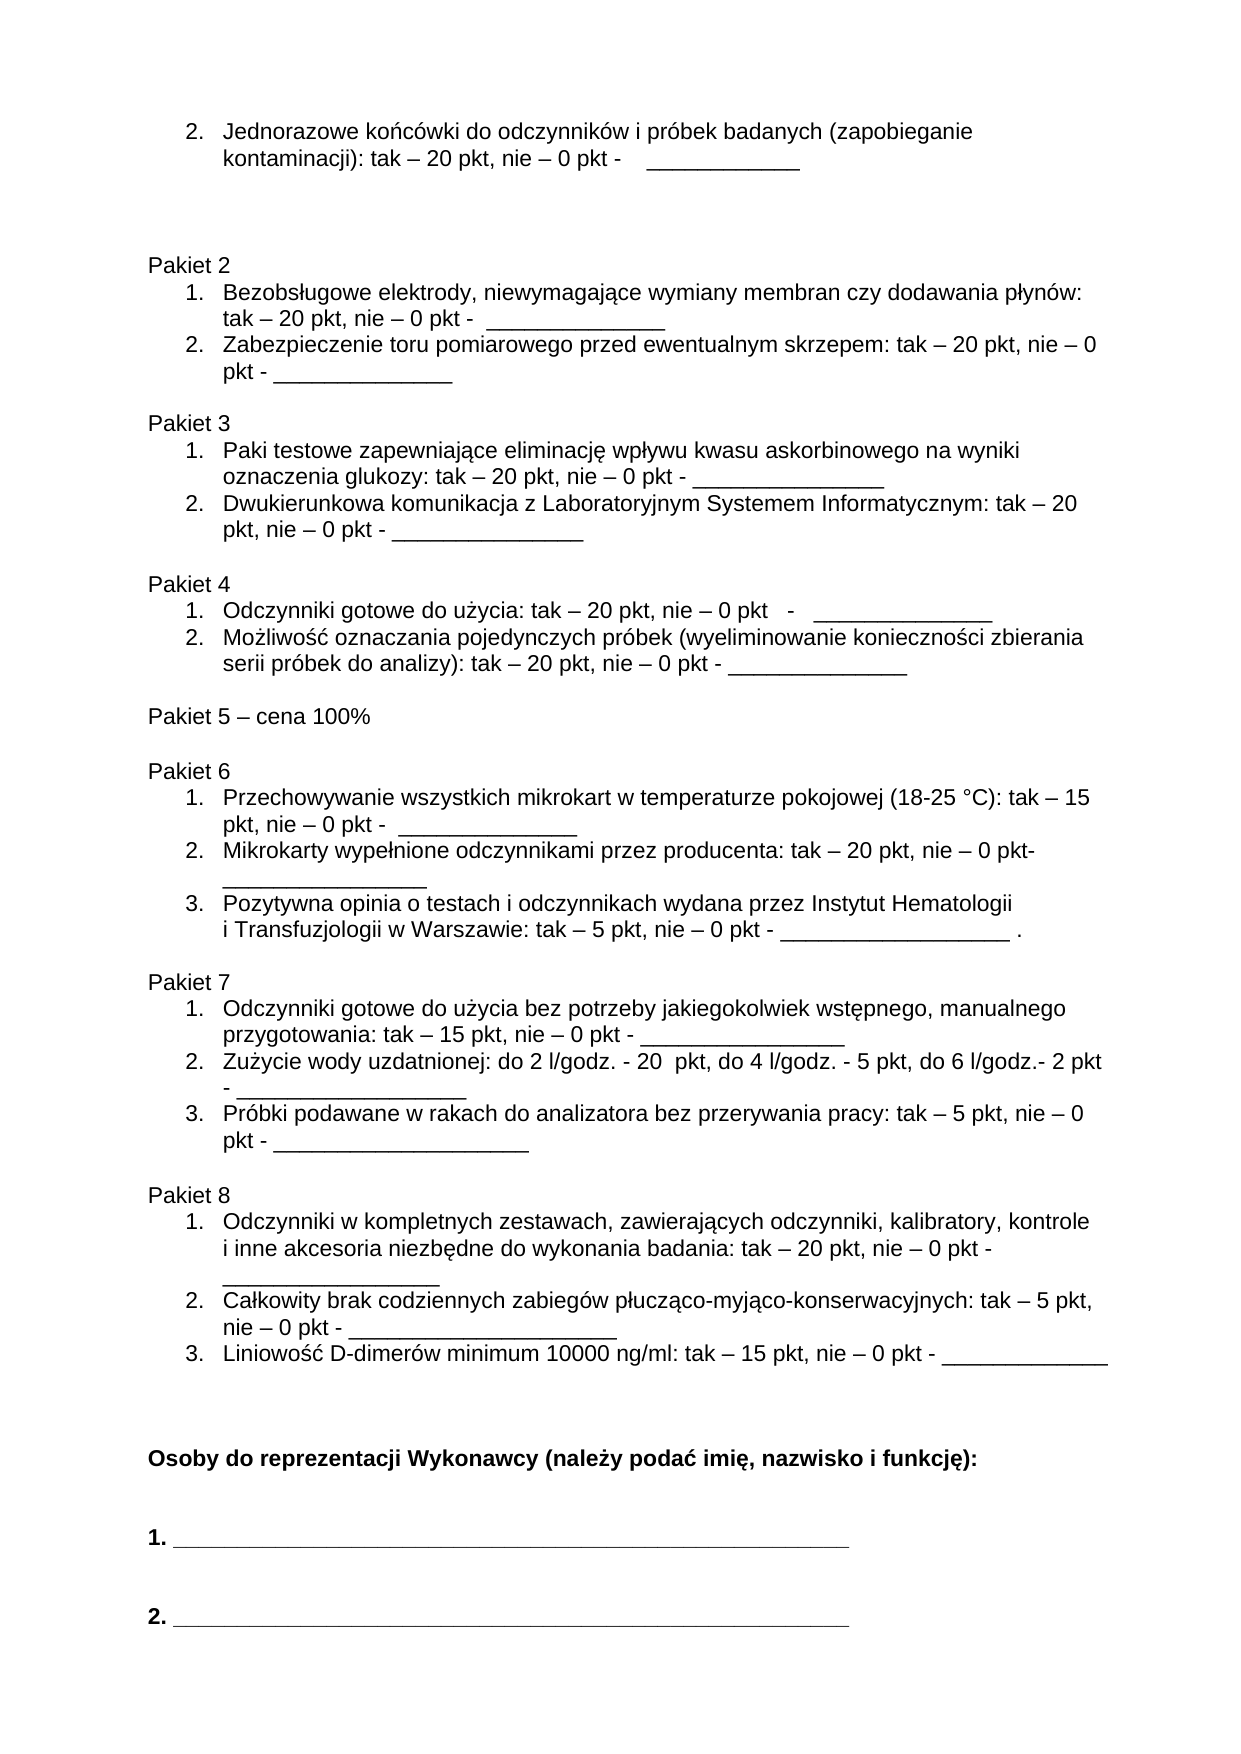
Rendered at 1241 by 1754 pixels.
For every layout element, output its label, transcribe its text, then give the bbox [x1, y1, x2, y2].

list Całkowity brak codziennych zabiegów płucząco-myjąco-konserwacyjnych: tak – 5 pkt, nie – 0 pkt - _____________________ [185, 1287, 1110, 1340]
list Pozytywna opinia o testach i odczynnikach wydana przez Instytut Hematologii i Transfuzjologii w Warszawie: tak – 5 pkt, nie – 0 pkt - __________________ . [185, 889, 1110, 942]
text Pakiet 6 [148, 758, 1110, 784]
list Odczynniki gotowe do użycia: tak – 20 pkt, nie – 0 pkt - ______________ [185, 597, 1110, 624]
list Odczynniki gotowe do użycia bez potrzeby jakiegokolwiek wstępnego, manualnego przygotowania: tak – 15 pkt, nie – 0 pkt - ________________ [185, 995, 1110, 1048]
text Pakiet 4 [148, 571, 1110, 597]
list Jednorazowe końcówki do odczynników i próbek badanych (zapobieganie kontaminacji): tak – 20 pkt, nie – 0 pkt - ____________ [185, 118, 1110, 171]
text Pakiet 3 [148, 410, 1110, 437]
text Pakiet 5 – cena 100% [148, 703, 1110, 729]
list Bezobsługowe elektrody, niewymagające wymiany membran czy dodawania płynów: tak – 20 pkt, nie – 0 pkt - ______________ [185, 279, 1110, 331]
list Liniowość D-dimerów minimum 10000 ng/ml: tak – 15 pkt, nie – 0 pkt - _____________ [185, 1340, 1110, 1366]
text Osoby do reprezentacji Wykonawcy (należy podać imię, nazwisko i funkcję): [148, 1445, 1110, 1472]
text Pakiet 8 [148, 1182, 1110, 1208]
list Paki testowe zapewniające eliminację wpływu kwasu askorbinowego na wyniki oznaczenia glukozy: tak – 20 pkt, nie – 0 pkt - _______________ [185, 437, 1110, 489]
list Zużycie wody uzdatnionej: do 2 l/godz. - 20 pkt, do 4 l/godz. - 5 pkt, do 6 l/godz.- 2 pkt - __________________ [185, 1048, 1110, 1100]
list Mikrokarty wypełnione odczynnikami przez producenta: tak – 20 pkt, nie – 0 pkt-________________ [185, 837, 1110, 889]
list Próbki podawane w rakach do analizatora bez przerywania pracy: tak – 5 pkt, nie – 0 pkt - ____________________ [185, 1100, 1110, 1153]
list Odczynniki w kompletnych zestawach, zawierających odczynniki, kalibratory, kontrole i inne akcesoria niezbędne do wykonania badania: tak – 20 pkt, nie – 0 pkt - _________________ [185, 1208, 1110, 1287]
text Pakiet 2 [148, 252, 1110, 279]
list Zabezpieczenie toru pomiarowego przed ewentualnym skrzepem: tak – 20 pkt, nie – 0 pkt - ______________ [185, 331, 1110, 384]
text Pakiet 7 [148, 969, 1110, 995]
list Przechowywanie wszystkich mikrokart w temperaturze pokojowej (18-25 °C): tak – 15 pkt, nie – 0 pkt - ______________ [185, 784, 1110, 837]
text 2. _____________________________________________________ [148, 1603, 1110, 1630]
list Dwukierunkowa komunikacja z Laboratoryjnym Systemem Informatycznym: tak – 20 pkt, nie – 0 pkt - _______________ [185, 489, 1110, 542]
text 1. _____________________________________________________ [148, 1524, 1110, 1551]
list Możliwość oznaczania pojedynczych próbek (wyeliminowanie konieczności zbierania serii próbek do analizy): tak – 20 pkt, nie – 0 pkt - ______________ [185, 624, 1110, 676]
